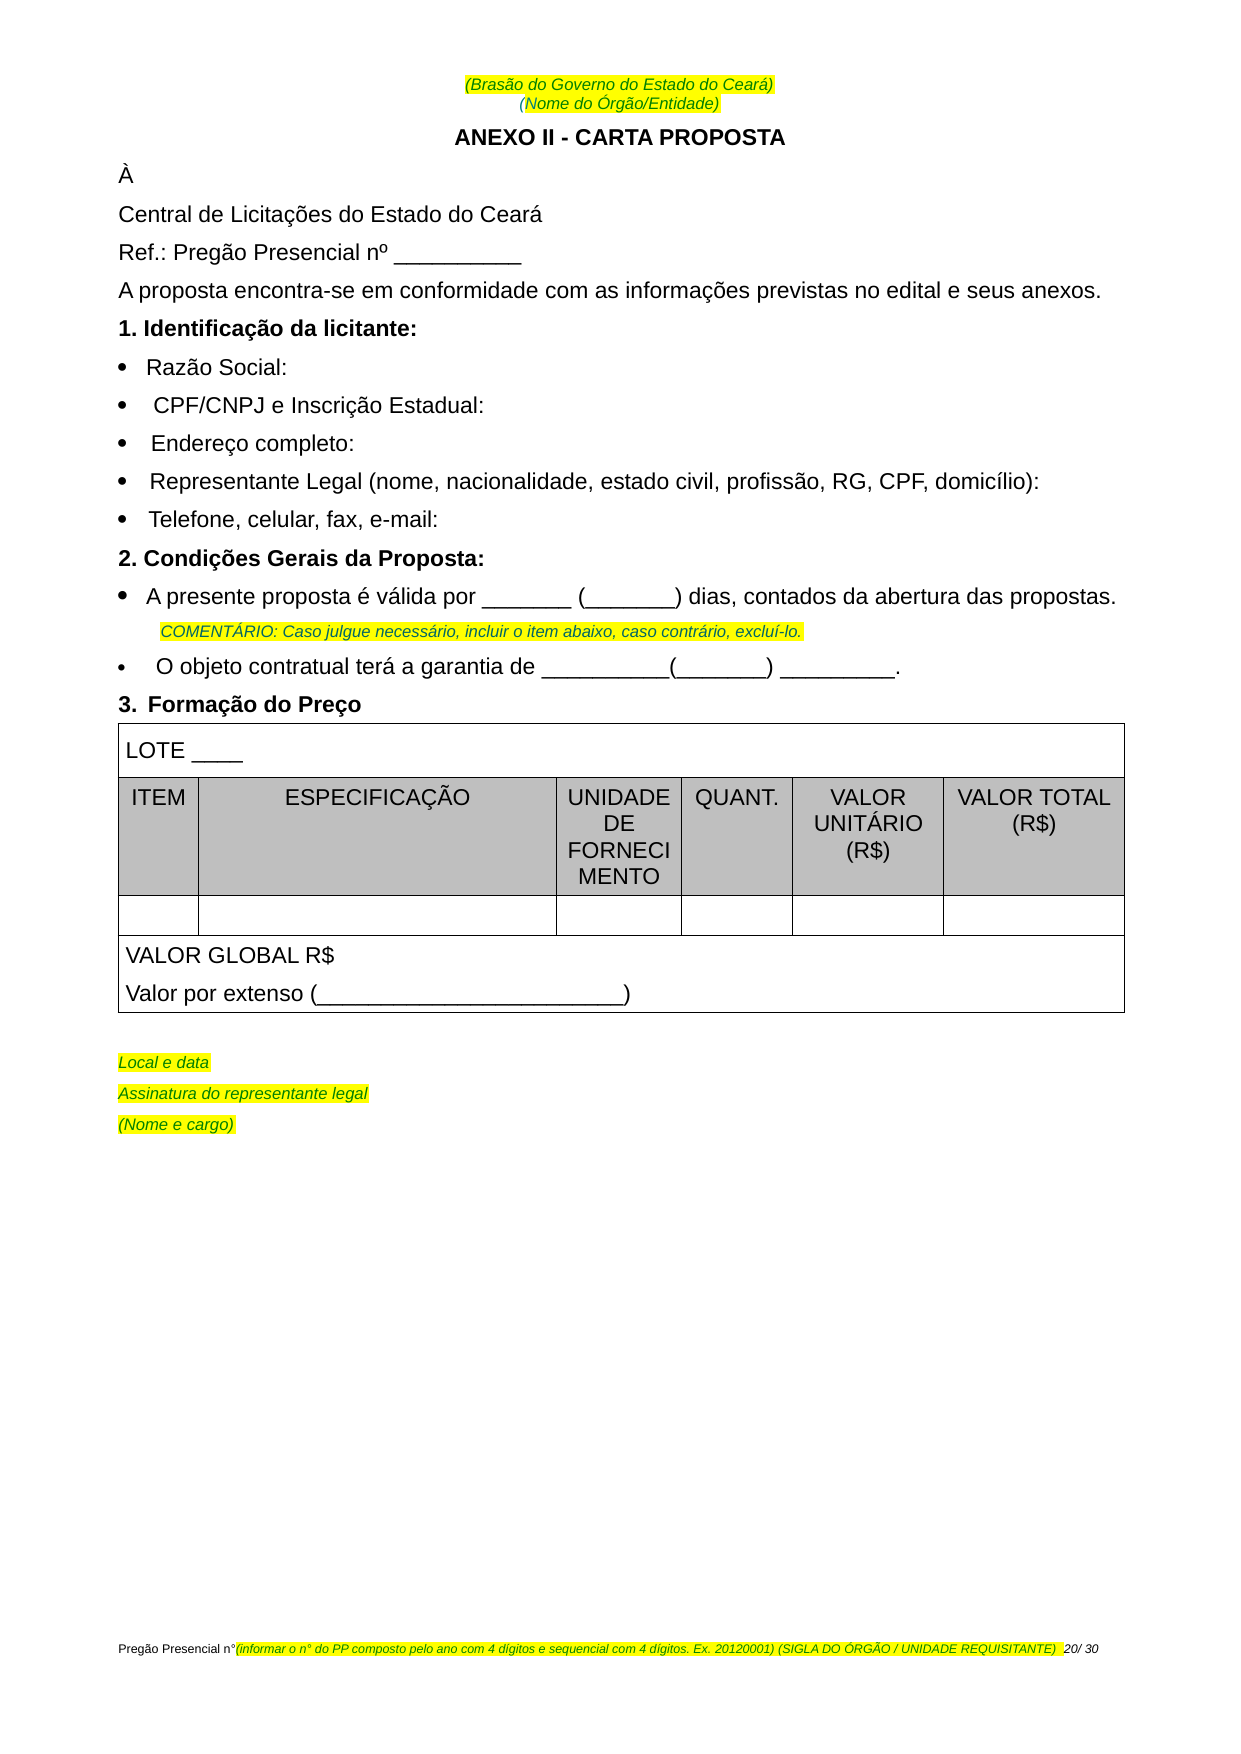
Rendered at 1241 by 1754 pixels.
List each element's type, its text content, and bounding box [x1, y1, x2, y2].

table_cell [793, 896, 943, 934]
text Local e data [118, 1052, 1122, 1072]
list CPF/CNPJ e Inscrição Estadual: [118, 392, 1123, 418]
list A presente proposta é válida por _______ (_______) dias, contados da abertura das propostas. [118, 583, 1123, 610]
text (Nome e cargo) [118, 1114, 1122, 1134]
table_cell VALOR GLOBAL R$ Valor por extenso (________________________) [119, 936, 1124, 1012]
table_cell VALOR TOTAL (R$) [944, 778, 1124, 895]
text A proposta encontra-se em conformidade com as informações previstas no edital e seus anexos. [118, 277, 1123, 303]
table_cell [557, 896, 681, 934]
list Razão Social: [118, 353, 1123, 380]
list Representante Legal (nome, nacionalidade, estado civil, profissão, RG, CPF, domicílio): [118, 468, 1123, 494]
text ANEXO II - CARTA PROPOSTA [118, 124, 1122, 150]
table_cell [944, 896, 1124, 934]
text Ref.: Pregão Presencial nº __________ [118, 239, 1078, 265]
table_cell QUANT. [682, 778, 792, 895]
table_cell [682, 896, 792, 934]
text À [118, 162, 1078, 189]
table_header LOTE ____ [119, 724, 1124, 777]
text 1. Identificação da licitante: [118, 315, 1123, 342]
text Assinatura do representante legal [118, 1083, 1122, 1103]
table_cell [199, 896, 556, 934]
list O objeto contratual terá a garantia de __________(_______) _________. [118, 653, 1122, 679]
text Central de Licitações do Estado do Ceará [118, 201, 1078, 227]
table_cell [119, 896, 198, 934]
list Endereço completo: [118, 430, 1123, 456]
list COMENTÁRIO: Caso julgue necessário, incluir o item abaixo, caso contrário, excluí-lo. [118, 622, 1122, 641]
table_cell ITEM [119, 778, 198, 895]
list Telefone, celular, fax, e-mail: [118, 506, 1123, 533]
table_cell VALOR UNITÁRIO (R$) [793, 778, 943, 895]
text 2. Condições Gerais da Proposta: [118, 544, 1123, 571]
text 3. Formação do Preço [118, 691, 1123, 717]
table_cell UNIDADE DE FORNECIMENTO [557, 778, 681, 895]
table_cell ESPECIFICAÇÃO [199, 778, 556, 895]
